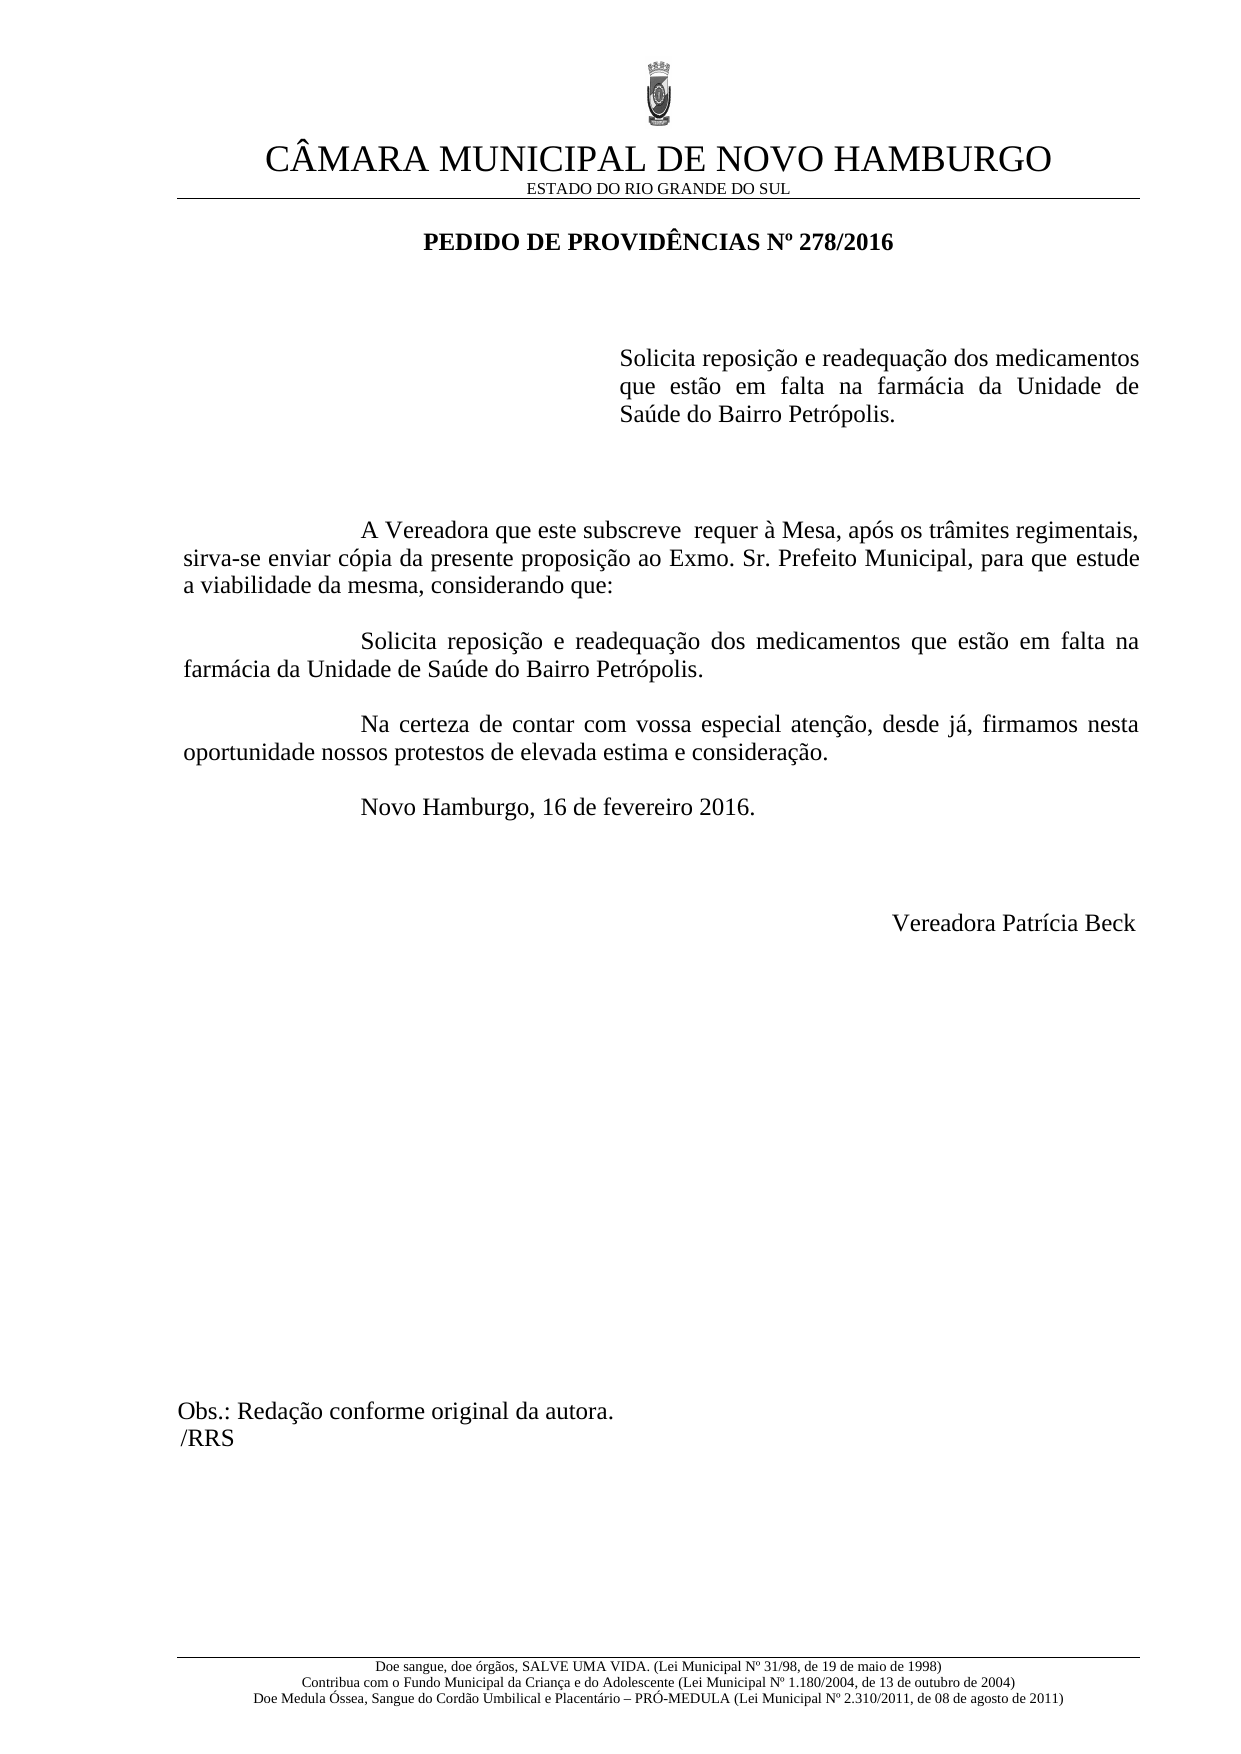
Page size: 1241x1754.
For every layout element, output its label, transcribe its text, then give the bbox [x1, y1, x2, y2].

text Novo Hamburgo, 16 de fevereiro 2016. [183, 793, 1140, 821]
list Solicita reposição e readequação dos medicamentos que estão em falta na farmácia da Unidade de Saúde do Bairro Petrópolis. [619, 344, 1140, 428]
text Na certeza de contar com vossa especial atenção, desde já, firmamos nesta oportunidade nossos protestos de elevada estima e consideração. [183, 710, 1140, 766]
text Vereadora Patrícia Beck [183, 909, 1140, 937]
text PEDIDO DE PROVIDÊNCIAS Nº 278/2016 [177, 228, 1140, 256]
text Obs.: Redação conforme original da autora. [177, 1397, 1140, 1424]
text A Vereadora que este subscreve requer à Mesa, após os trâmites regimentais, sirva-se enviar cópia da presente proposição ao Exmo. Sr. Prefeito Municipal, para que estude a viabilidade da mesma, considerando que: [183, 516, 1140, 599]
text /RRS [179, 1424, 1140, 1452]
text Solicita reposição e readequação dos medicamentos que estão em falta na farmácia da Unidade de Saúde do Bairro Petrópolis. [183, 627, 1140, 682]
